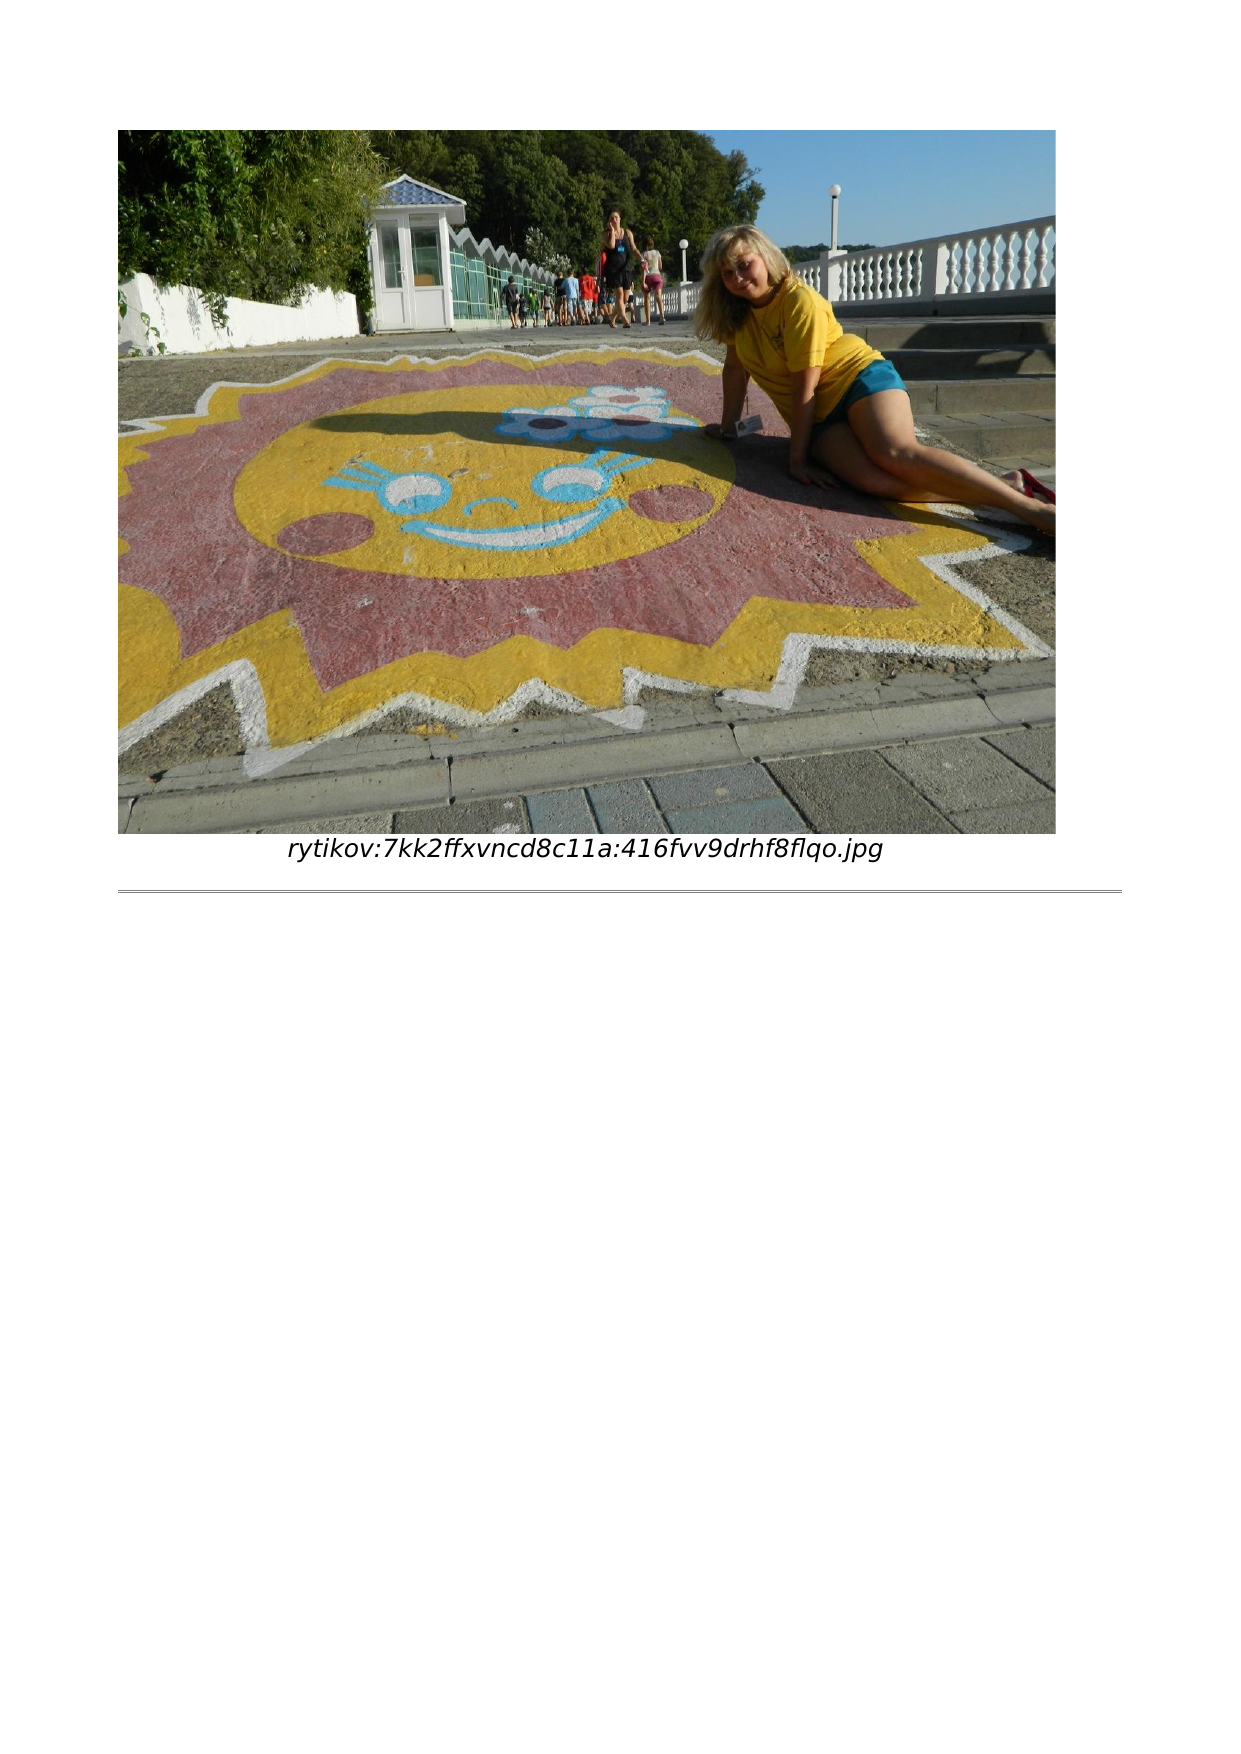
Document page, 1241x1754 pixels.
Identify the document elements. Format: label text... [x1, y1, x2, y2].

text rytikov:7kk2ffxvncd8c11a:416fvv9drhf8flqo.jpg [118, 834, 1056, 863]
picture [118, 130, 1056, 834]
